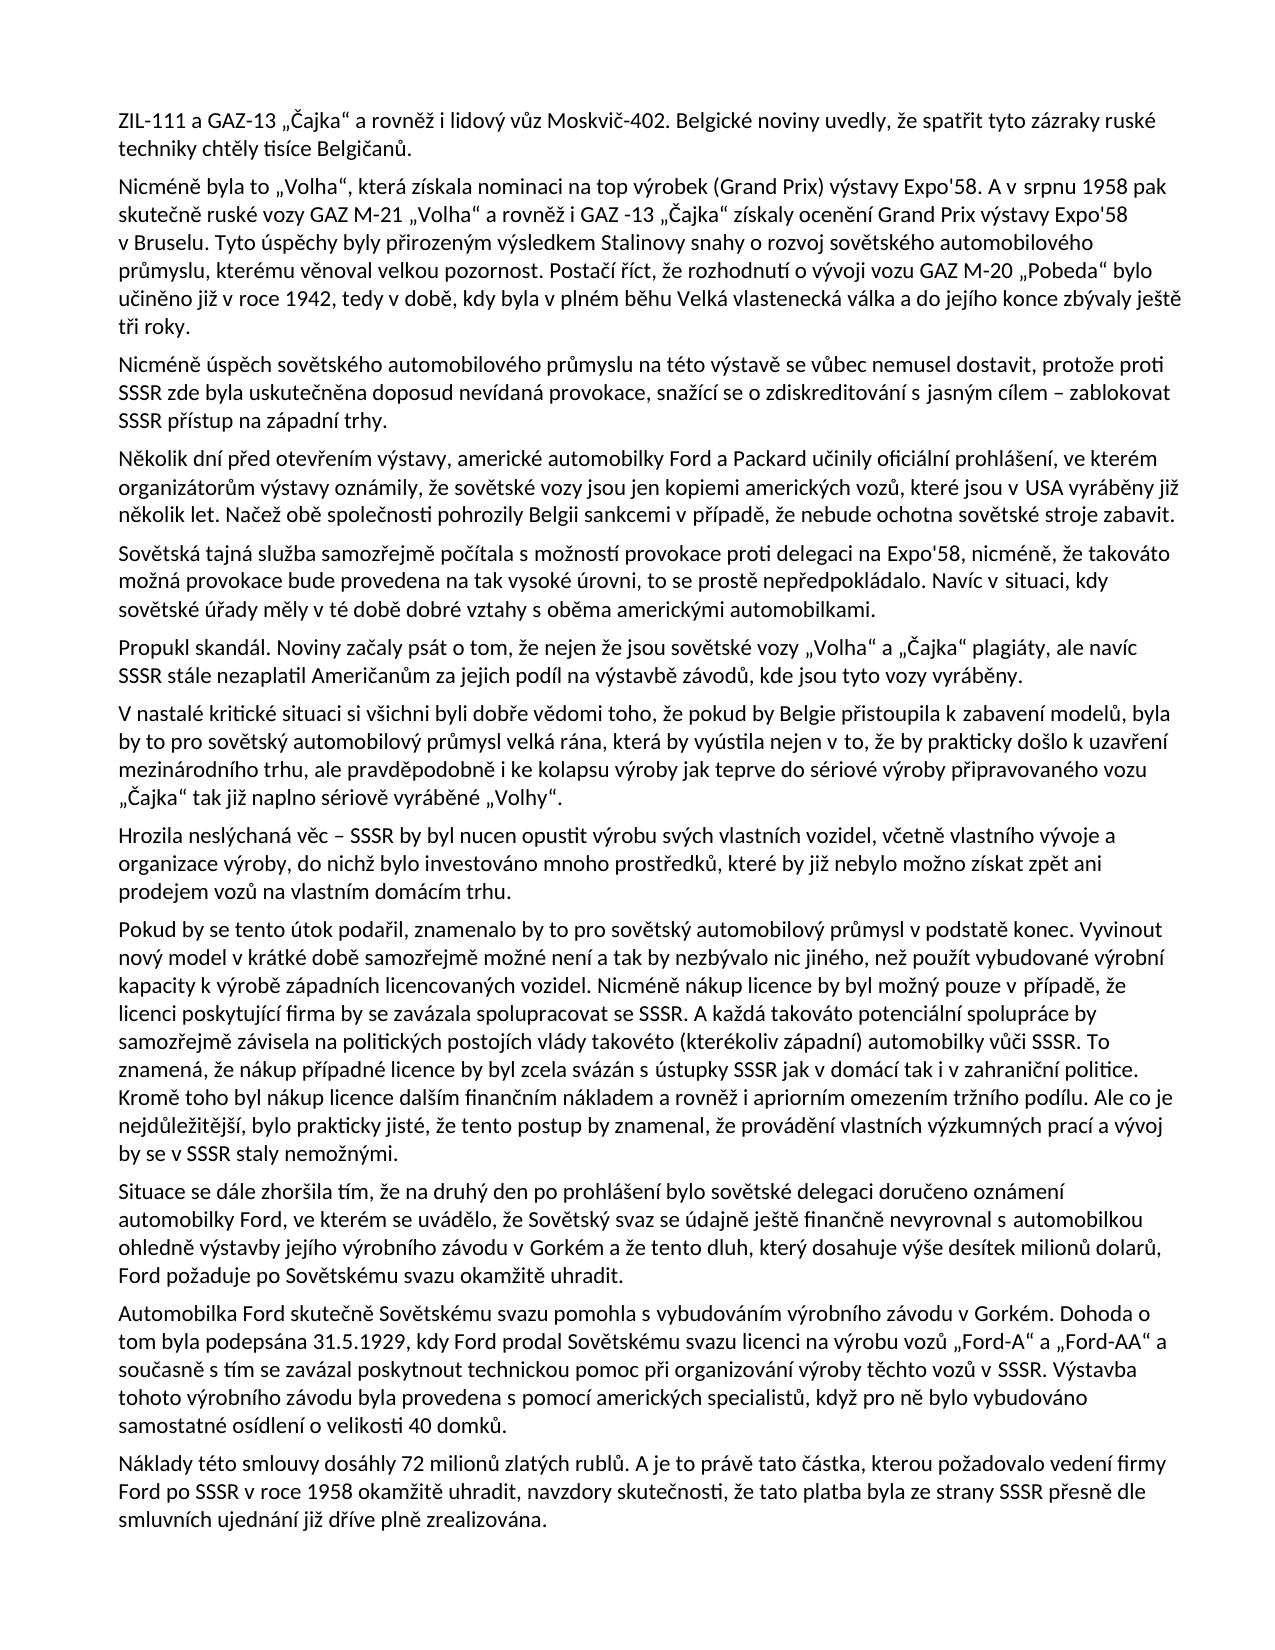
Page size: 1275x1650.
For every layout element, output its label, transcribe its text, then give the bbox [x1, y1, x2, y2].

text Nicméně byla to „Volha“, která získala nominaci na top výrobek (Grand Prix) výstavy Expo'58. A v srpnu 1958 pak skutečně ruské vozy GAZ M-21 „Volha“ a rovněž i GAZ -13 „Čajka“ získaly ocenění Grand Prix výstavy Expo'58 v Bruselu. Tyto úspěchy byly přirozeným výsledkem Stalinovy snahy o rozvoj sovětského automobilového průmyslu, kterému věnoval velkou pozornost. Postačí říct, že rozhodnutí o vývoji vozu GAZ M-20 „Pobeda“ bylo učiněno již v roce 1942, tedy v době, kdy byla v plném běhu Velká vlastenecká válka a do jejího konce zbývaly ještě tři roky. [118, 172, 1186, 341]
text Několik dní před otevřením výstavy, americké automobilky Ford a Packard učinily oficiální prohlášení, ve kterém organizátorům výstavy oznámily, že sovětské vozy jsou jen kopiemi amerických vozů, které jsou v USA vyráběny již několik let. Načež obě společnosti pohrozily Belgii sankcemi v případě, že nebude ochotna sovětské stroje zabavit. [118, 444, 1186, 529]
text Náklady této smlouvy dosáhly 72 milionů zlatých rublů. A je to právě tato částka, kterou požadovalo vedení firmy Ford po SSSR v roce 1958 okamžitě uhradit, navzdory skutečnosti, že tato platba byla ze strany SSSR přesně dle smluvních ujednání již dříve plně zrealizována. [118, 1449, 1186, 1533]
text Sovětská tajná služba samozřejmě počítala s možností provokace proti delegaci na Expo'58, nicméně, že takováto možná provokace bude provedena na tak vysoké úrovni, to se prostě nepředpokládalo. Navíc v situaci, kdy sovětské úřady měly v té době dobré vztahy s oběma americkými automobilkami. [118, 539, 1186, 623]
text Propukl skandál. Noviny začaly psát o tom, že nejen že jsou sovětské vozy „Volha“ a „Čajka“ plagiáty, ale navíc SSSR stále nezaplatil Američanům za jejich podíl na výstavbě závodů, kde jsou tyto vozy vyráběny. [118, 633, 1186, 689]
text V nastalé kritické situaci si všichni byli dobře vědomi toho, že pokud by Belgie přistoupila k zabavení modelů, byla by to pro sovětský automobilový průmysl velká rána, která by vyústila nejen v to, že by prakticky došlo k uzavření mezinárodního trhu, ale pravděpodobně i ke kolapsu výroby jak teprve do sériové výroby připravovaného vozu „Čajka“ tak již naplno sériově vyráběné „Volhy“. [118, 699, 1186, 811]
text Nicméně úspěch sovětského automobilového průmyslu na této výstavě se vůbec nemusel dostavit, protože proti SSSR zde byla uskutečněna doposud nevídaná provokace, snažící se o zdiskreditování s jasným cílem – zablokovat SSSR přístup na západní trhy. [118, 351, 1186, 434]
text Situace se dále zhoršila tím, že na druhý den po prohlášení bylo sovětské delegaci doručeno oznámení automobilky Ford, ve kterém se uvádělo, že Sovětský svaz se údajně ještě finančně nevyrovnal s automobilkou ohledně výstavby jejího výrobního závodu v Gorkém a že tento dluh, který dosahuje výše desítek milionů dolarů, Ford požaduje po Sovětskému svazu okamžitě uhradit. [118, 1177, 1186, 1289]
text Hrozila neslýchaná věc – SSSR by byl nucen opustit výrobu svých vlastních vozidel, včetně vlastního vývoje a organizace výroby, do nichž bylo investováno mnoho prostředků, které by již nebylo možno získat zpět ani prodejem vozů na vlastním domácím trhu. [118, 821, 1186, 905]
text Automobilka Ford skutečně Sovětskému svazu pomohla s vybudováním výrobního závodu v Gorkém. Dohoda o tom byla podepsána 31.5.1929, kdy Ford prodal Sovětskému svazu licenci na výrobu vozů „Ford-A“ a „Ford-AA“ a současně s tím se zavázal poskytnout technickou pomoc při organizování výroby těchto vozů v SSSR. Výstavba tohoto výrobního závodu byla provedena s pomocí amerických specialistů, když pro ně bylo vybudováno samostatné osídlení o velikosti 40 domků. [118, 1299, 1186, 1439]
text Pokud by se tento útok podařil, znamenalo by to pro sovětský automobilový průmysl v podstatě konec. Vyvinout nový model v krátké době samozřejmě možné není a tak by nezbývalo nic jiného, než použít vybudované výrobní kapacity k výrobě západních licencovaných vozidel. Nicméně nákup licence by byl možný pouze v případě, že licenci poskytující firma by se zavázala spolupracovat se SSSR. A každá takováto potenciální spolupráce by samozřejmě závisela na politických postojích vlády takovéto (kterékoliv západní) automobilky vůči SSSR. To znamená, že nákup případné licence by byl zcela svázán s ústupky SSSR jak v domácí tak i v zahraniční politice. Kromě toho byl nákup licence dalším finančním nákladem a rovněž i apriorním omezením tržního podílu. Ale co je nejdůležitější, bylo prakticky jisté, že tento postup by znamenal, že provádění vlastních výzkumných prací a vývoj by se v SSSR staly nemožnými. [118, 915, 1186, 1167]
text ZIL-111 a GAZ-13 „Čajka“ a rovněž i lidový vůz Moskvič-402. Belgické noviny uvedly, že spatřit tyto zázraky ruské techniky chtěly tisíce Belgičanů. [118, 106, 1186, 162]
